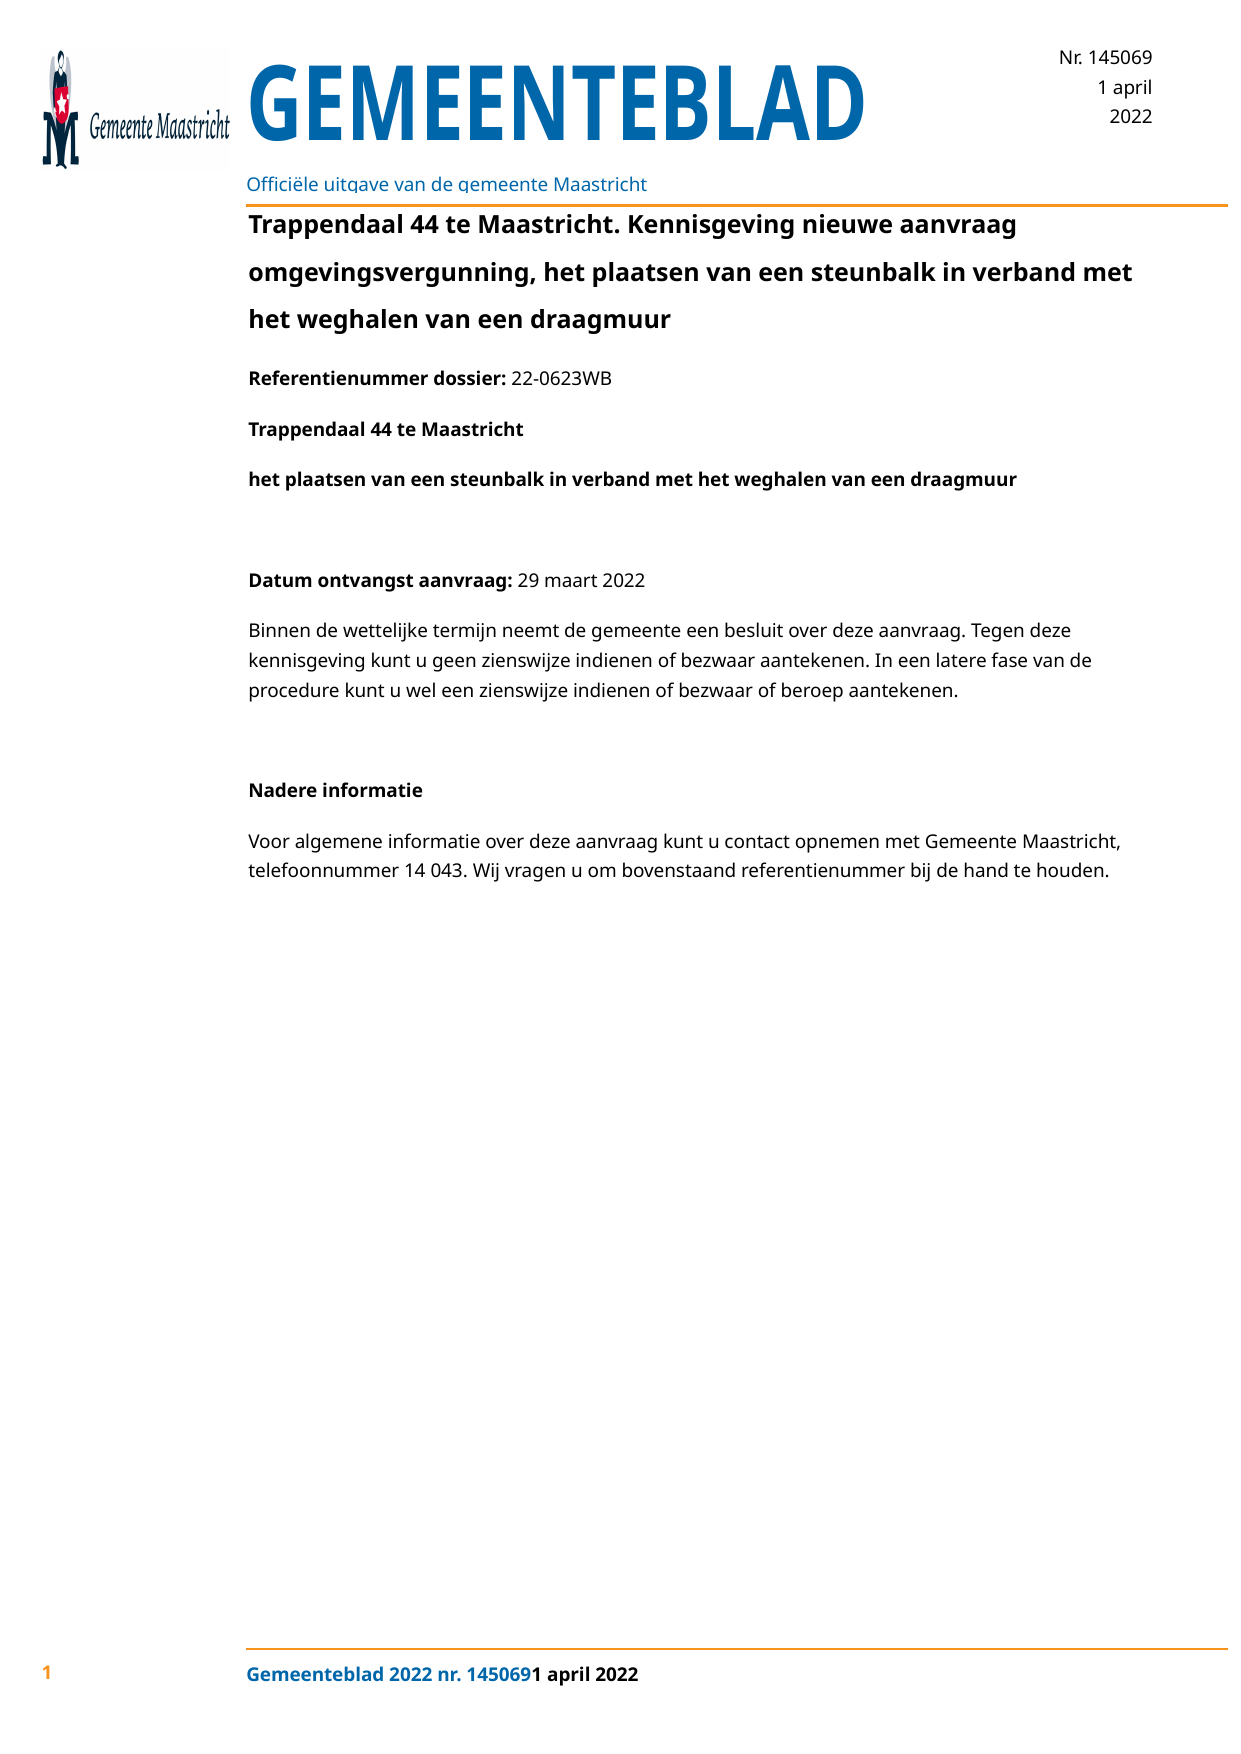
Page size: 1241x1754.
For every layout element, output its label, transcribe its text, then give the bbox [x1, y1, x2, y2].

text het plaatsen van een steunbalk in verband met het weghalen van een draagmuur [248, 466, 1152, 492]
text Binnen de wettelijke termijn neemt de gemeente een besluit over deze aanvraag. Tegen deze kennisgeving kunt u geen zienswijze indienen of bezwaar aantekenen. In een latere fase van de procedure kunt u wel een zienswijze indienen of bezwaar of beroep aantekenen. [248, 618, 1152, 702]
text Nadere informatie [248, 778, 1152, 803]
picture [41, 47, 231, 172]
text Voor algemene informatie over deze aanvraag kunt u contact opnemen met Gemeente Maastricht, telefoonnummer 14 043. Wij vragen u om bovenstaand referentienummer bij de hand te houden. [248, 828, 1152, 883]
text Referentienummer dossier: 22-0623WB [248, 366, 1152, 391]
text Trappendaal 44 te Maastricht. Kennisgeving nieuwe aanvraag omgevingsvergunning, het plaatsen van een steunbalk in verband met het weghalen van een draagmuur [248, 207, 1152, 336]
text Trappendaal 44 te Maastricht [248, 416, 1152, 442]
text Datum ontvangst aanvraag: 29 maart 2022 [248, 567, 1152, 593]
